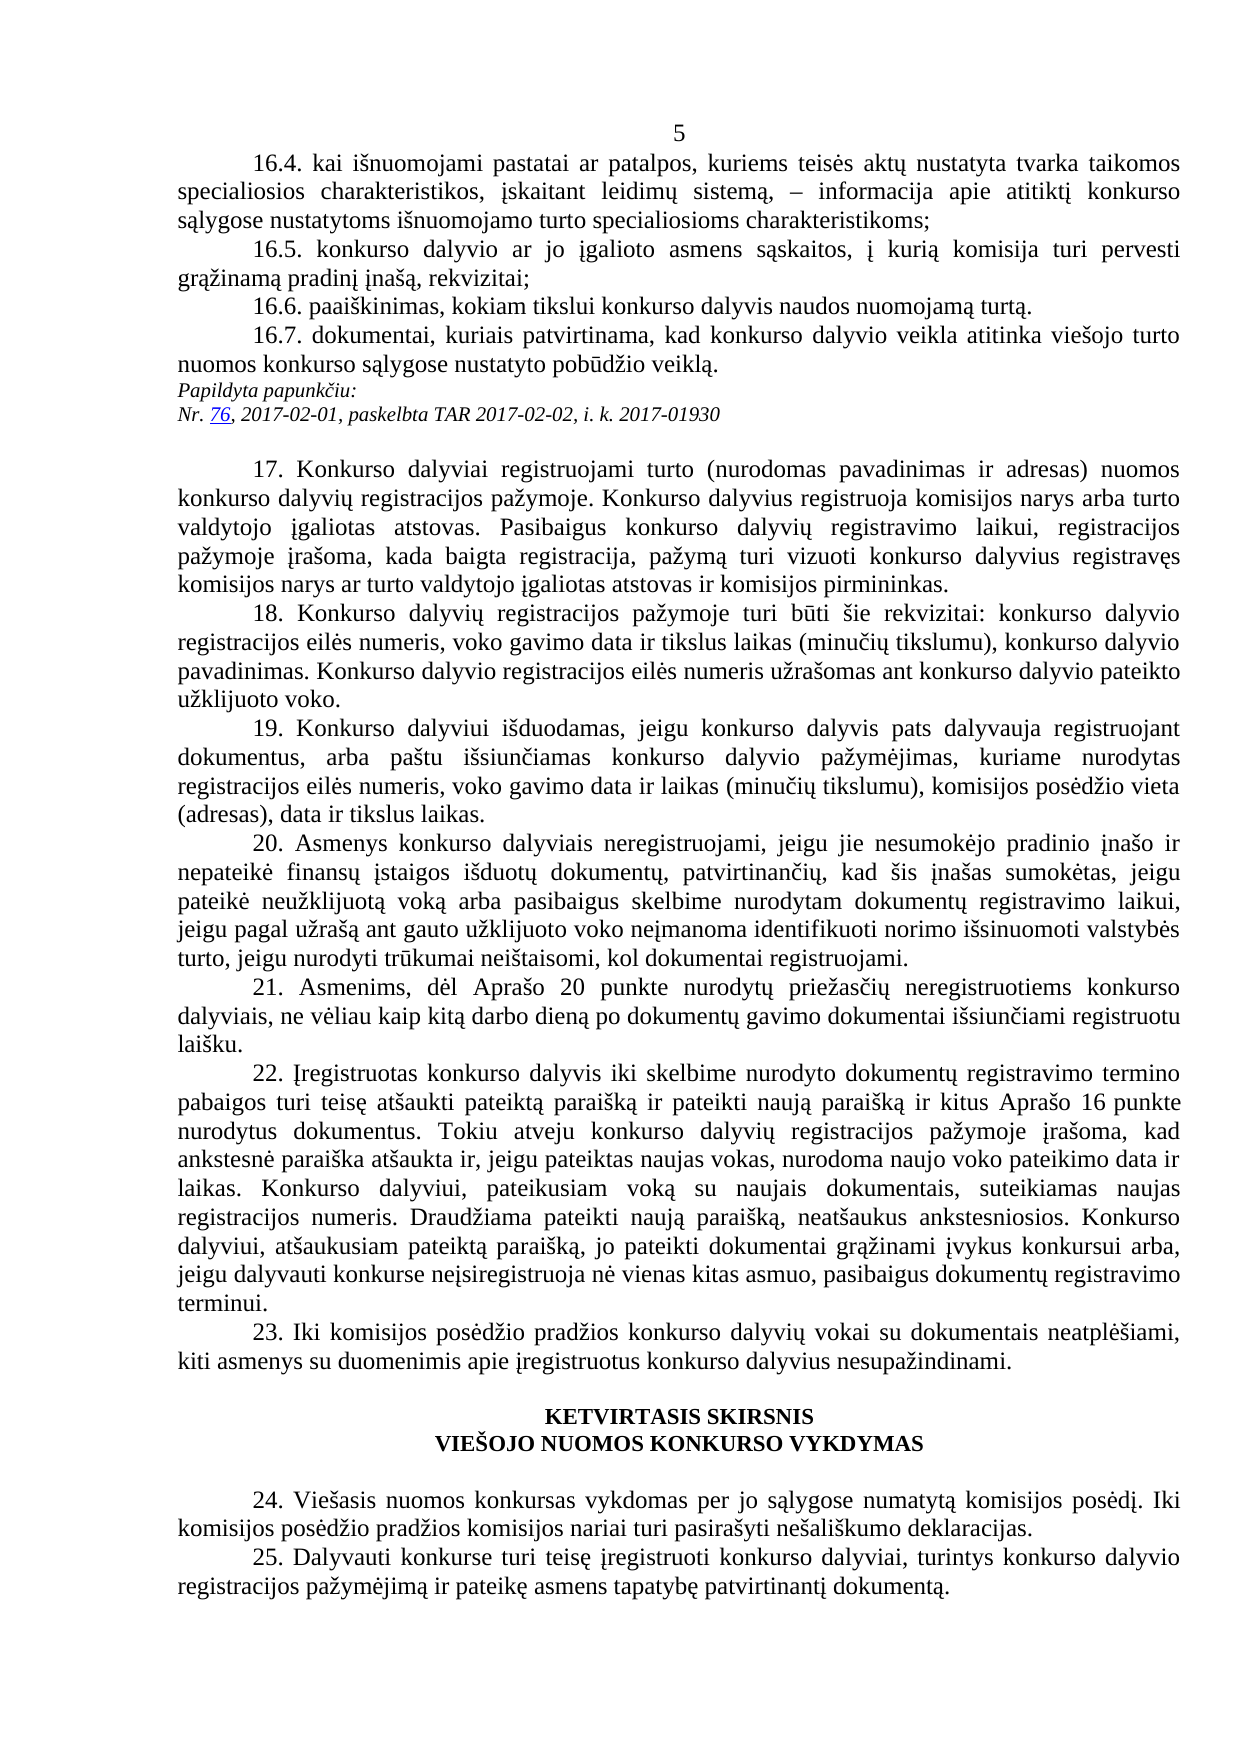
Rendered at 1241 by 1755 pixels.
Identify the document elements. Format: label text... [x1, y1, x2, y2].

text 22. Įregistruotas konkurso dalyvis iki skelbime nurodyto dokumentų registravimo termino pabaigos turi teisę atšaukti pateiktą paraišką ir pateikti naują paraišką ir kitus Aprašo 16 punkte nurodytus dokumentus. Tokiu atveju konkurso dalyvių registracijos pažymoje įrašoma, kad ankstesnė paraiška atšaukta ir, jeigu pateiktas naujas vokas, nurodoma naujo voko pateikimo data ir laikas. Konkurso dalyviui, pateikusiam voką su naujais dokumentais, suteikiamas naujas registracijos numeris. Draudžiama pateikti naują paraišką, neatšaukus ankstesniosios. Konkurso dalyviui, atšaukusiam pateiktą paraišką, jo pateikti dokumentai grąžinami įvykus konkursui arba, jeigu dalyvauti konkurse neįsiregistruoja nė vienas kitas asmuo, pasibaigus dokumentų registravimo terminui. [177, 1058, 1181, 1317]
text 16.4. kai išnuomojami pastatai ar patalpos, kuriems teisės aktų nustatyta tvarka taikomos specialiosios charakteristikos, įskaitant leidimų sistemą, – informacija apie atitiktį konkurso sąlygose nustatytoms išnuomojamo turto specialiosioms charakteristikoms; [177, 148, 1181, 234]
text 16.5. konkurso dalyvio ar jo įgalioto asmens sąskaitos, į kurią komisija turi pervesti grąžinamą pradinį įnašą, rekvizitai; [177, 234, 1181, 291]
text 24. Viešasis nuomos konkursas vykdomas per jo sąlygose numatytą komisijos posėdį. Iki komisijos posėdžio pradžios komisijos nariai turi pasirašyti nešališkumo deklaracijas. [177, 1485, 1181, 1542]
text Papildyta papunkčiu: [177, 378, 1181, 402]
text Nr. 76, 2017-02-01, paskelbta TAR 2017-02-02, i. k. 2017-01930 [177, 402, 1181, 426]
text 17. Konkurso dalyviai registruojami turto (nurodomas pavadinimas ir adresas) nuomos konkurso dalyvių registracijos pažymoje. Konkurso dalyvius registruoja komisijos narys arba turto valdytojo įgaliotas atstovas. Pasibaigus konkurso dalyvių registravimo laikui, registracijos pažymoje įrašoma, kada baigta registracija, pažymą turi vizuoti konkurso dalyvius registravęs komisijos narys ar turto valdytojo įgaliotas atstovas ir komisijos pirmininkas. [177, 454, 1181, 598]
text 16.7. dokumentai, kuriais patvirtinama, kad konkurso dalyvio veikla atitinka viešojo turto nuomos konkurso sąlygose nustatyto pobūdžio veiklą. [177, 320, 1181, 378]
text 21. Asmenims, dėl Aprašo 20 punkte nurodytų priežasčių neregistruotiems konkurso dalyviais, ne vėliau kaip kitą darbo dieną po dokumentų gavimo dokumentai išsiunčiami registruotu laišku. [177, 972, 1181, 1058]
text 20. Asmenys konkurso dalyviais neregistruojami, jeigu jie nesumokėjo pradinio įnašo ir nepateikė finansų įstaigos išduotų dokumentų, patvirtinančių, kad šis įnašas sumokėtas, jeigu pateikė neužklijuotą voką arba pasibaigus skelbime nurodytam dokumentų registravimo laikui, jeigu pagal užrašą ant gauto užklijuoto voko neįmanoma identifikuoti norimo išsinuomoti valstybės turto, jeigu nurodyti trūkumai neištaisomi, kol dokumentai registruojami. [177, 828, 1181, 972]
text 18. Konkurso dalyvių registracijos pažymoje turi būti šie rekvizitai: konkurso dalyvio registracijos eilės numeris, voko gavimo data ir tikslus laikas (minučių tikslumu), konkurso dalyvio pavadinimas. Konkurso dalyvio registracijos eilės numeris užrašomas ant konkurso dalyvio pateikto užklijuoto voko. [177, 598, 1181, 713]
text 19. Konkurso dalyviui išduodamas, jeigu konkurso dalyvis pats dalyvauja registruojant dokumentus, arba paštu išsiunčiamas konkurso dalyvio pažymėjimas, kuriame nurodytas registracijos eilės numeris, voko gavimo data ir laikas (minučių tikslumu), komisijos posėdžio vieta (adresas), data ir tikslus laikas. [177, 713, 1181, 828]
text 25. Dalyvauti konkurse turi teisę įregistruoti konkurso dalyviai, turintys konkurso dalyvio registracijos pažymėjimą ir pateikę asmens tapatybę patvirtinantį dokumentą. [177, 1542, 1181, 1600]
text 16.6. paaiškinimas, kokiam tikslui konkurso dalyvis naudos nuomojamą turtą. [177, 291, 1181, 320]
text 23. Iki komisijos posėdžio pradžios konkurso dalyvių vokai su dokumentais neatplėšiami, kiti asmenys su duomenimis apie įregistruotus konkurso dalyvius nesupažindinami. [177, 1317, 1181, 1374]
text VIEŠOJO NUOMOS KONKURSO VYKDYMAS [177, 1429, 1181, 1456]
subtitle KETVIRTASIS SKIRSNIS [177, 1403, 1181, 1429]
